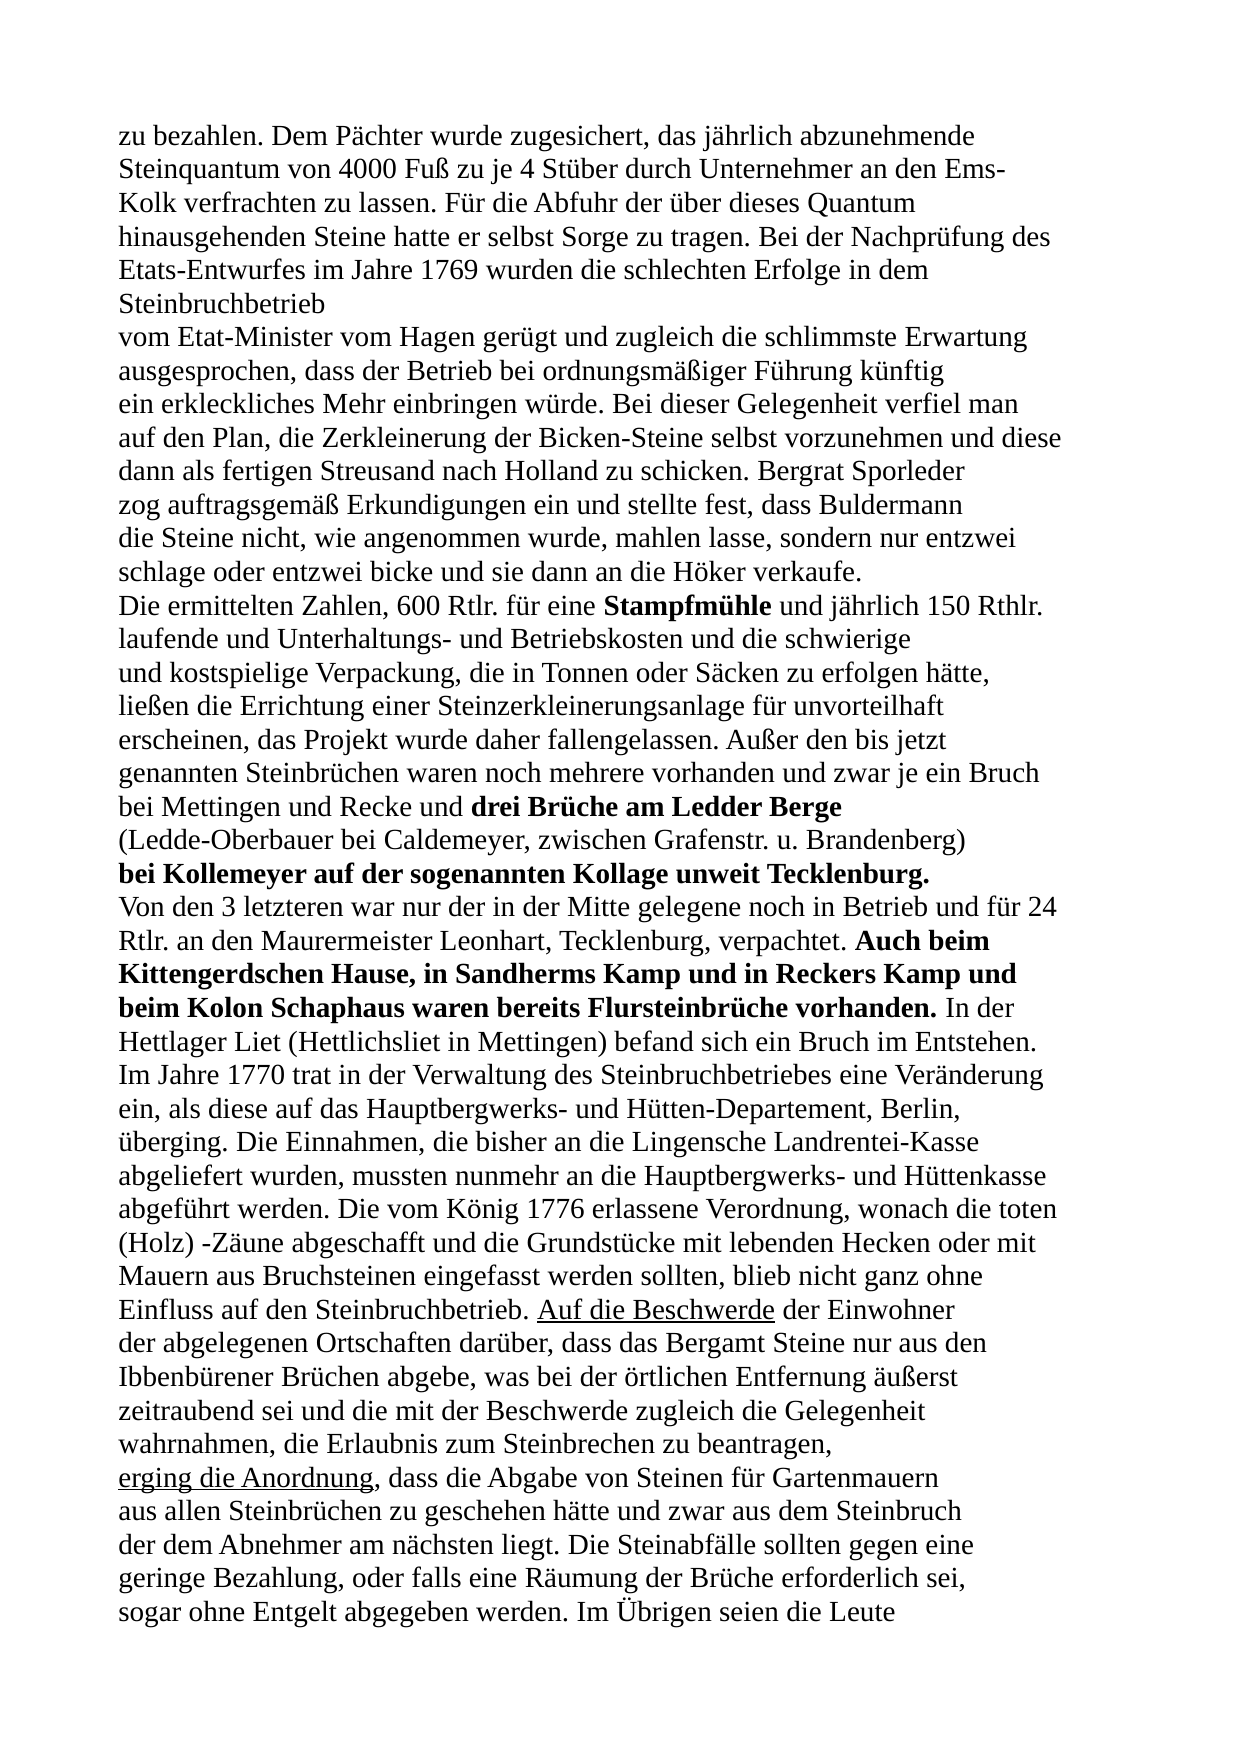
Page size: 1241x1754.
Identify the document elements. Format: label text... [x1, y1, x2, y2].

text aus allen Steinbrüchen zu geschehen hätte und zwar aus dem Steinbruch [118, 1493, 1063, 1527]
text (Ledde-Oberbauer bei Caldemeyer, zwischen Grafenstr. u. Brandenberg) [118, 822, 1063, 856]
text ein erkleckliches Mehr einbringen würde. Bei dieser Gelegenheit verfiel man auf den Plan, die Zerkleinerung der Bicken-Steine selbst vorzunehmen und diese dann als fertigen Streusand nach Holland zu schicken. Bergrat Sporleder [118, 386, 1063, 487]
text Von den 3 letzteren war nur der in der Mitte gelegene noch in Betrieb und für 24 Rtlr. an den Maurermeister Leonhart, Tecklenburg, verpachtet. Auch beim Kittengerdschen Hause, in Sandherms Kamp und in Reckers Kamp und beim Kolon Schaphaus waren bereits Flursteinbrüche vorhanden. In der Hettlager Liet (Hettlichsliet in Mettingen) befand sich ein Bruch im Entstehen. [118, 889, 1063, 1057]
text zu bezahlen. Dem Pächter wurde zugesichert, das jährlich abzunehmende Steinquantum von 4000 Fuß zu je 4 Stüber durch Unternehmer an den Ems-Kolk verfrachten zu lassen. Für die Abfuhr der über dieses Quantum hinausgehenden Steine hatte er selbst Sorge zu tragen. Bei der Nachprüfung des Etats-Entwurfes im Jahre 1769 wurden die schlechten Erfolge in dem Steinbruchbetrieb [118, 118, 1063, 319]
text erging die Anordnung, dass die Abgabe von Steinen für Gartenmauern [118, 1460, 1063, 1493]
text der abgelegenen Ortschaften darüber, dass das Bergamt Steine nur aus den Ibbenbürener Brüchen abgebe, was bei der örtlichen Entfernung äußerst zeitraubend sei und die mit der Beschwerde zugleich die Gelegenheit wahrnahmen, die Erlaubnis zum Steinbrechen zu beantragen, [118, 1326, 1063, 1460]
text und kostspielige Verpackung, die in Tonnen oder Säcken zu erfolgen hätte, ließen die Errichtung einer Steinzerkleinerungsanlage für unvorteilhaft erscheinen, das Projekt wurde daher fallengelassen. Außer den bis jetzt genannten Steinbrüchen waren noch mehrere vorhanden und zwar je ein Bruch bei Mettingen und Recke und drei Brüche am Ledder Berge [118, 655, 1063, 822]
text schlage oder entzwei bicke und sie dann an die Höker verkaufe. [118, 554, 1063, 588]
text Die ermittelten Zahlen, 600 Rtlr. für eine Stampfmühle und jährlich 150 Rthlr. laufende und Unterhaltungs- und Betriebskosten und die schwierige [118, 588, 1063, 655]
text Im Jahre 1770 trat in der Verwaltung des Steinbruchbetriebes eine Veränderung ein, als diese auf das Hauptbergwerks- und Hütten-Departement, Berlin, überging. Die Einnahmen, die bisher an die Lingensche Landrentei-Kasse abgeliefert wurden, mussten nunmehr an die Hauptbergwerks- und Hüttenkasse abgeführt werden. Die vom König 1776 erlassene Verordnung, wonach die toten (Holz) -Zäune abgeschafft und die Grundstücke mit lebenden Hecken oder mit Mauern aus Bruchsteinen eingefasst werden sollten, blieb nicht ganz ohne Einfluss auf den Steinbruchbetrieb. Auf die Beschwerde der Einwohner [118, 1057, 1063, 1326]
text die Steine nicht, wie angenommen wurde, mahlen lasse, sondern nur entzwei [118, 521, 1063, 554]
text der dem Abnehmer am nächsten liegt. Die Steinabfälle sollten gegen eine geringe Bezahlung, oder falls eine Räumung der Brüche erforderlich sei, [118, 1527, 1063, 1594]
text vom Etat-Minister vom Hagen gerügt und zugleich die schlimmste Erwartung ausgesprochen, dass der Betrieb bei ordnungsmäßiger Führung künftig [118, 319, 1063, 386]
text zog auftragsgemäß Erkundigungen ein und stellte fest, dass Buldermann [118, 487, 1063, 521]
text sogar ohne Entgelt abgegeben werden. Im Übrigen seien die Leute [118, 1594, 1063, 1627]
text bei Kollemeyer auf der sogenannten Kollage unweit Tecklenburg. [118, 856, 1063, 889]
